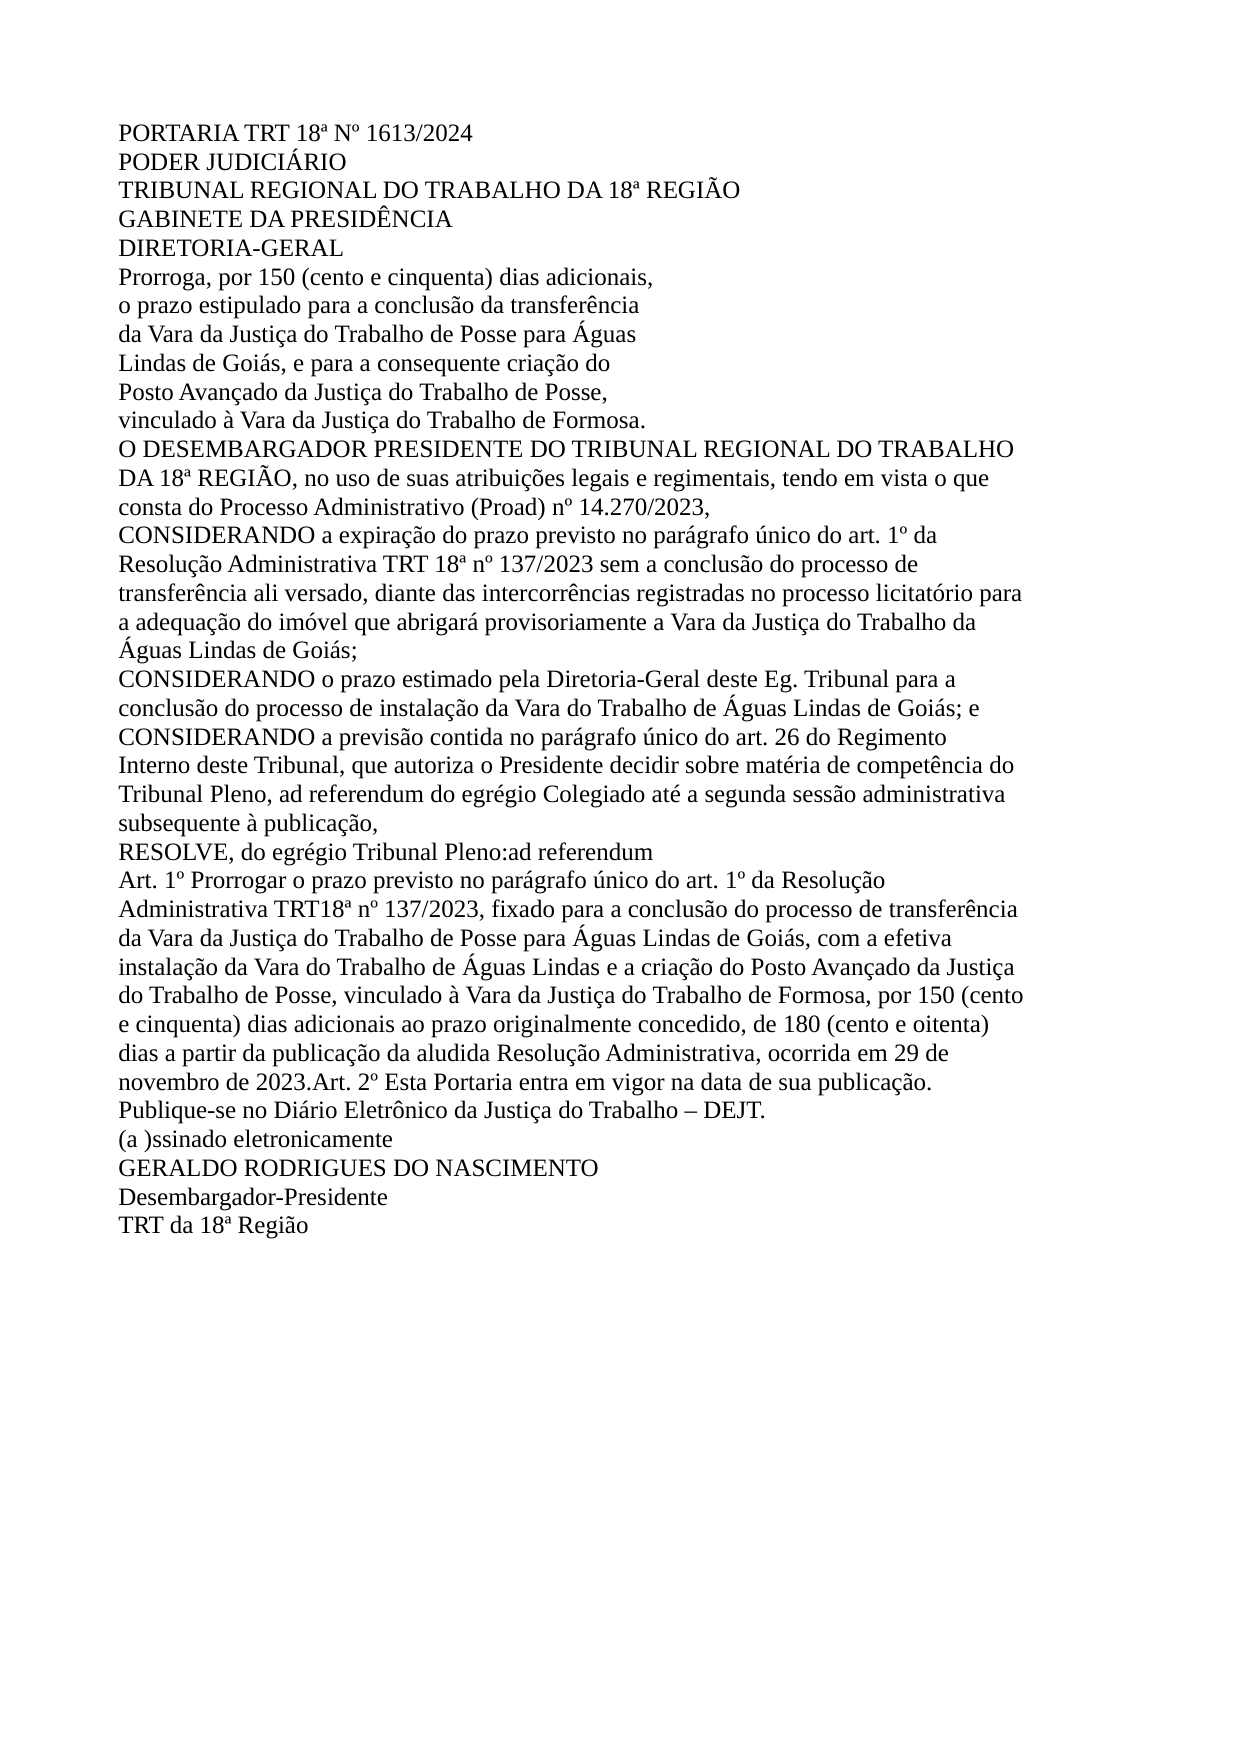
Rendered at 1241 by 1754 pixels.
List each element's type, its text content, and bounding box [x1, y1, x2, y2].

text O DESEMBARGADOR PRESIDENTE DO TRIBUNAL REGIONAL DO TRABALHO [118, 434, 1122, 463]
text da Vara da Justiça do Trabalho de Posse para Águas [118, 319, 1122, 348]
text TRIBUNAL REGIONAL DO TRABALHO DA 18ª REGIÃO [118, 176, 1122, 204]
text Águas Lindas de Goiás; [118, 636, 1122, 664]
text Prorroga, por 150 (cento e cinquenta) dias adicionais, [118, 262, 1122, 291]
text Art. 1º Prorrogar o prazo previsto no parágrafo único do art. 1º da Resolução [118, 866, 1122, 894]
text subsequente à publicação, [118, 808, 1122, 837]
text a adequação do imóvel que abrigará provisoriamente a Vara da Justiça do Trabalho da [118, 607, 1122, 636]
text CONSIDERANDO a previsão contida no parágrafo único do art. 26 do Regimento [118, 722, 1122, 751]
text Desembargador-Presidente [118, 1182, 1122, 1211]
text DA 18ª REGIÃO, no uso de suas atribuições legais e regimentais, tendo em vista o que [118, 463, 1122, 492]
text Administrativa TRT18ª nº 137/2023, fixado para a conclusão do processo de transferência [118, 894, 1122, 923]
text TRT da 18ª Região [118, 1211, 1122, 1239]
text novembro de 2023.Art. 2º Esta Portaria entra em vigor na data de sua publicação. [118, 1067, 1122, 1096]
text RESOLVE, do egrégio Tribunal Pleno:ad referendum [118, 837, 1122, 866]
text vinculado à Vara da Justiça do Trabalho de Formosa. [118, 406, 1122, 434]
text GABINETE DA PRESIDÊNCIA [118, 204, 1122, 233]
text Tribunal Pleno, ad referendum do egrégio Colegiado até a segunda sessão administrativa [118, 779, 1122, 808]
text transferência ali versado, diante das intercorrências registradas no processo licitatório para [118, 578, 1122, 607]
text do Trabalho de Posse, vinculado à Vara da Justiça do Trabalho de Formosa, por 150 (cento [118, 981, 1122, 1009]
text instalação da Vara do Trabalho de Águas Lindas e a criação do Posto Avançado da Justiça [118, 952, 1122, 981]
text dias a partir da publicação da aludida Resolução Administrativa, ocorrida em 29 de [118, 1038, 1122, 1067]
text (a )ssinado eletronicamente [118, 1124, 1122, 1153]
text Posto Avançado da Justiça do Trabalho de Posse, [118, 377, 1122, 406]
text Interno deste Tribunal, que autoriza o Presidente decidir sobre matéria de competência do [118, 751, 1122, 779]
text Resolução Administrativa TRT 18ª nº 137/2023 sem a conclusão do processo de [118, 549, 1122, 578]
text e cinquenta) dias adicionais ao prazo originalmente concedido, de 180 (cento e oitenta) [118, 1009, 1122, 1038]
text Lindas de Goiás, e para a consequente criação do [118, 348, 1122, 377]
text CONSIDERANDO o prazo estimado pela Diretoria-Geral deste Eg. Tribunal para a [118, 664, 1122, 693]
text o prazo estipulado para a conclusão da transferência [118, 291, 1122, 319]
text GERALDO RODRIGUES DO NASCIMENTO [118, 1153, 1122, 1182]
text PORTARIA TRT 18ª Nº 1613/2024 PODER JUDICIÁRIO [118, 118, 1122, 176]
text da Vara da Justiça do Trabalho de Posse para Águas Lindas de Goiás, com a efetiva [118, 923, 1122, 952]
text DIRETORIA-GERAL [118, 233, 1122, 262]
text consta do Processo Administrativo (Proad) nº 14.270/2023, [118, 492, 1122, 521]
text Publique-se no Diário Eletrônico da Justiça do Trabalho – DEJT. [118, 1096, 1122, 1124]
text CONSIDERANDO a expiração do prazo previsto no parágrafo único do art. 1º da [118, 521, 1122, 549]
text conclusão do processo de instalação da Vara do Trabalho de Águas Lindas de Goiás; e [118, 693, 1122, 722]
